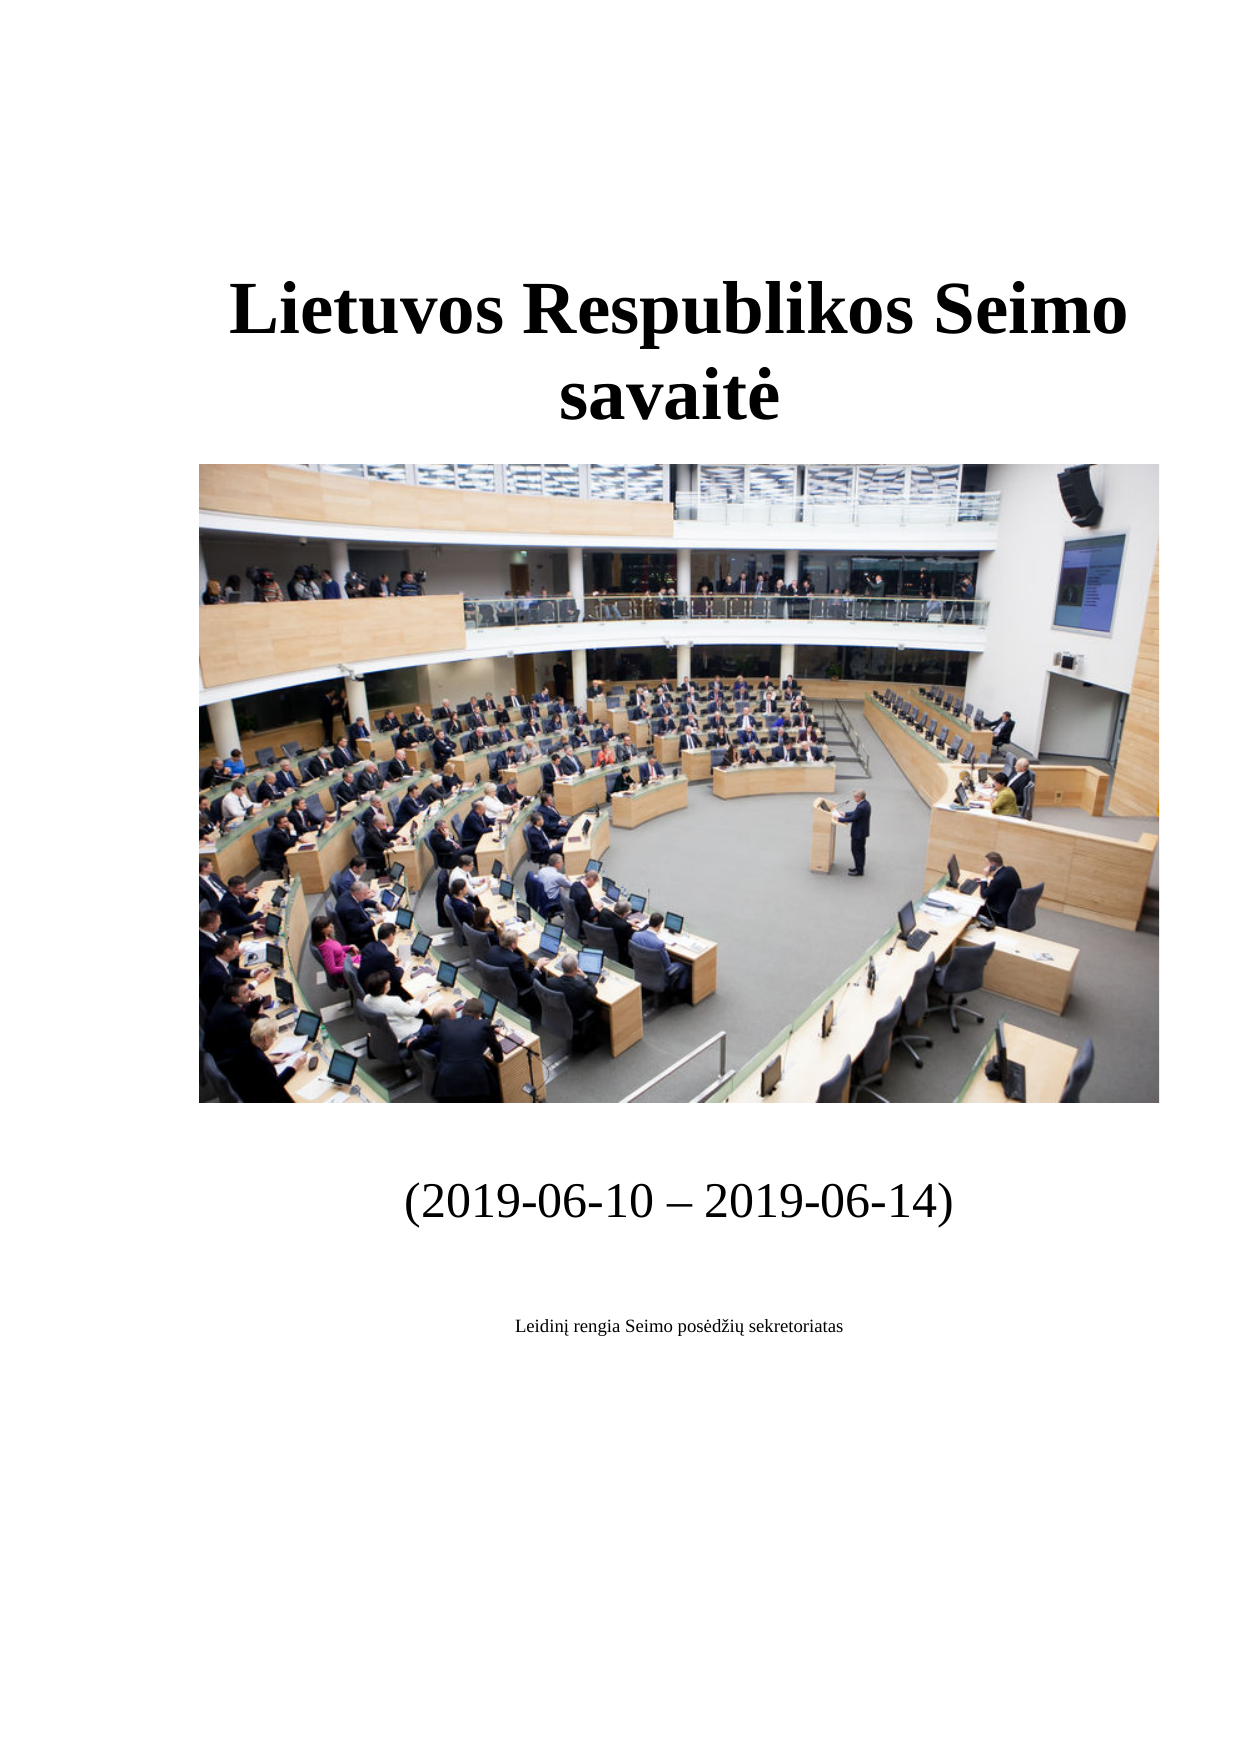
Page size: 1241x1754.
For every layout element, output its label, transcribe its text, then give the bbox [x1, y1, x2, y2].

text Lietuvos Respublikos Seimo savaitė [177, 263, 1181, 436]
text Leidinį rengia Seimo posėdžių sekretoriatas [177, 1315, 1181, 1336]
text (2019-06-10 – 2019-06-14) [177, 1171, 1181, 1229]
